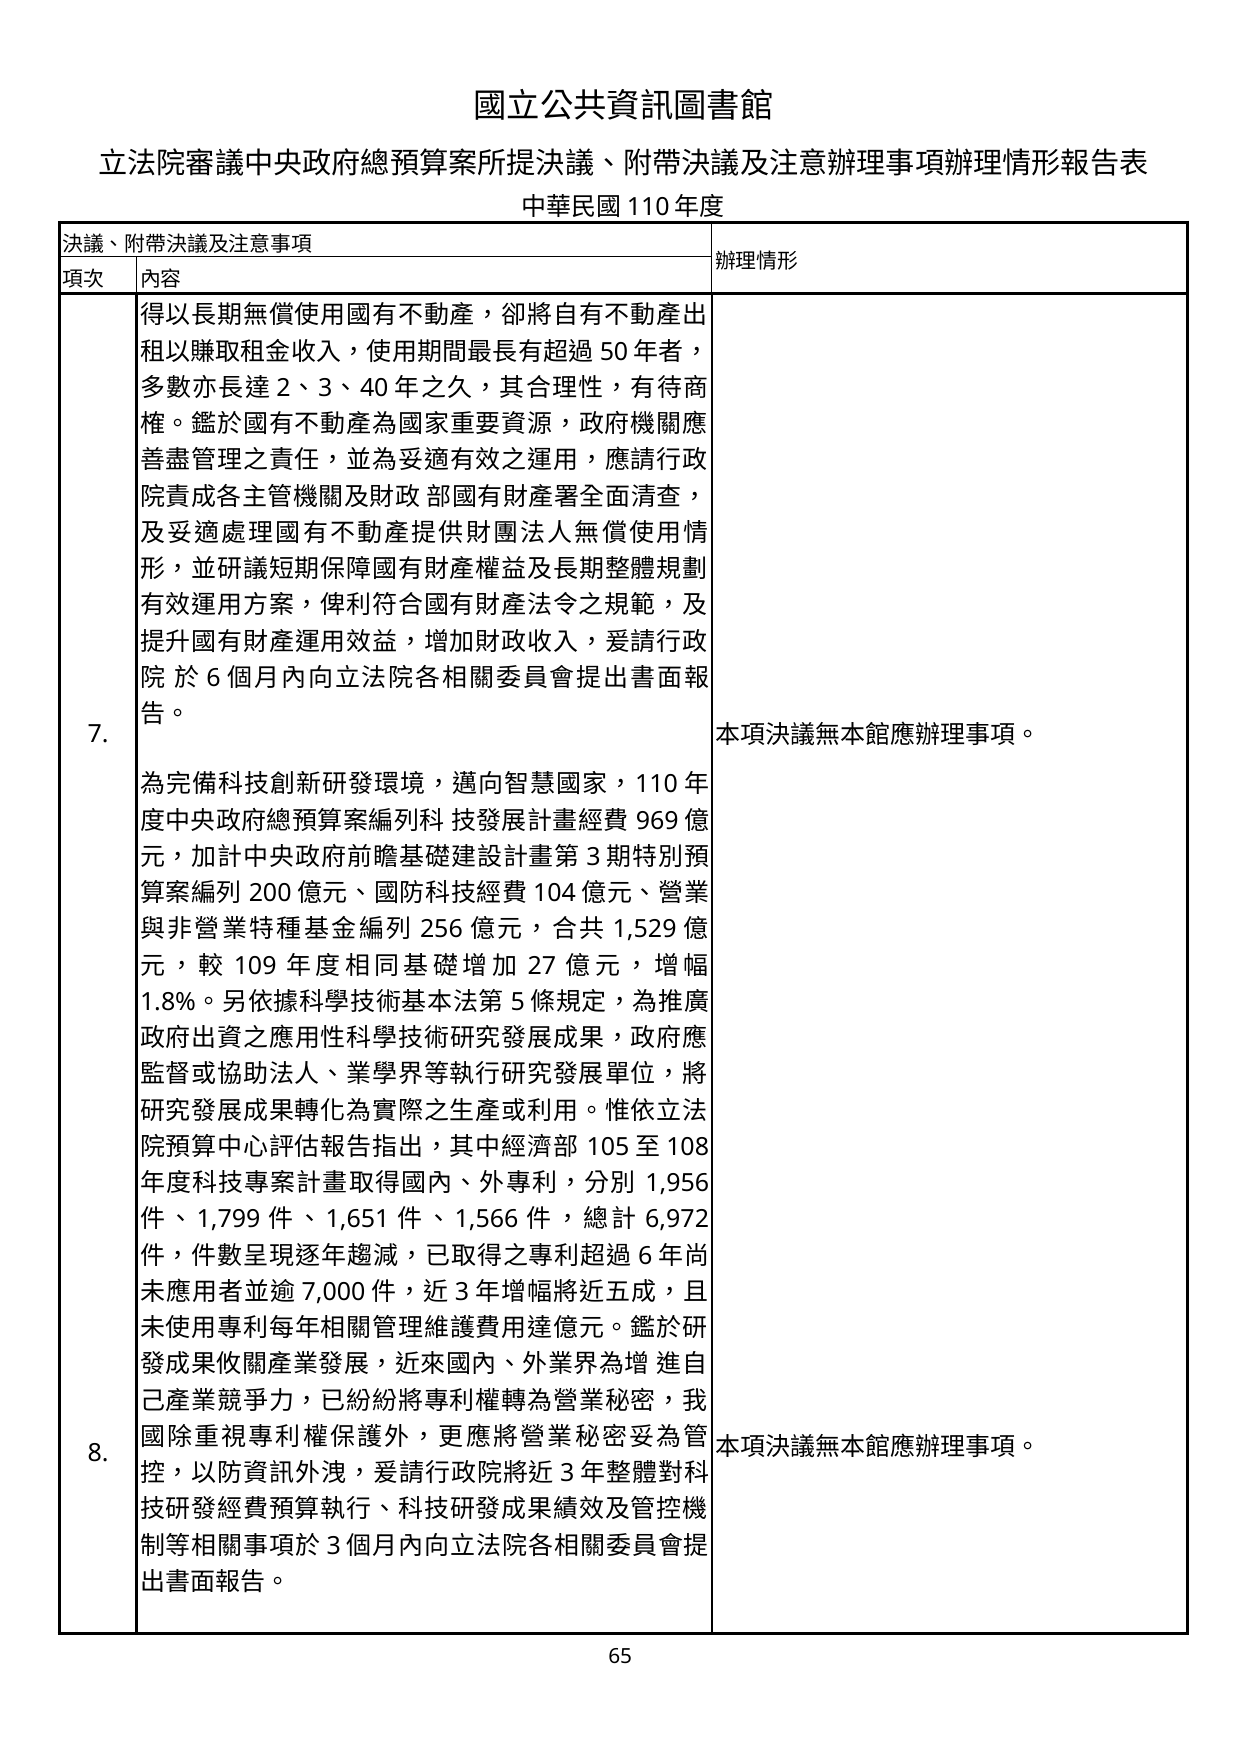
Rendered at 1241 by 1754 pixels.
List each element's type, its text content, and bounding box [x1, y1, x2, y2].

table_header 國立公共資訊圖書館 [59, 88, 1187, 125]
table_cell 內容 [137, 257, 711, 292]
table_cell 本項決議無本館應辦理事項。 本項決議無本館應辦理事項。 [713, 295, 1186, 1632]
table_cell 得以長期無償使用國有不動產，卻將自有不動產出租以賺取租金收入，使用期間最長有超過50年者，多數亦長達2、3、40年之久，其合理性，有待商榷。鑑於國有不動產為國家重要資源，政府機關應善盡管理之責任，並為妥適有效之運用，應請行政院責成各主管機關及財政 部國有財產署全面清查，及妥適處理國有不動產提供財團法人無償使用情形，並研議短期保障國有財產權益及長期整體規劃有效運用方案，俾利符合國有財產法令之規範，及提升國有財產運用效益，增加財政收入，爰請行政院 於6個月內向立法院各相關委員會提出書面報告。 為完備科技創新研發環境，邁向智慧國家，110年度中央政府總預算案編列科 技發展計畫經費969億元，加計中央政府前瞻基礎建設計畫第3期特別預算案編列 200億元、國防科技經費104億元、營業與非營業特種基金編列256億元，合共1,529億元，較109年度相同基礎增加27億元，增幅1.8%。另依據科學技術基本法第 5條規定，為推廣政府出資之應用性科學技術研究發展成果，政府應監督或協助法人、業學界等執行研究發展單位，將研究發展成果轉化為實際之生產或利用。惟依立法院預算中心評估報告指出，其中經濟部 105至108年度科技專案計畫取得國內、外專利，分別 1,956件、1,799件、1,651件、1,566件，總計6,972件，件數呈現逐年趨減，已取得之專利超過6年尚未應用者並逾7,000件，近3年增幅將近五成，且未使用專利每年相關管理維護費用達億元。鑑於研發成果攸關產業發展，近來國內、外業界為增 進自己產業競爭力，已紛紛將專利權轉為營業秘密，我國除重視專利權保護外，更應將營業秘密妥為管控，以防資訊外洩，爰請行政院將近3年整體對科技研發經費預算執行、科技研發成果績效及管控機制等相關事項於3個月內向立法院各相關委員會提出書面報告。 [138, 295, 711, 1632]
table_cell 立法院審議中央政府總預算案所提決議、附帶決議及注意辦理事項辦理情形報告表 [59, 125, 1187, 188]
table_cell 項次 [61, 257, 136, 292]
table_cell 決議、附帶決議及注意事項 [61, 224, 711, 256]
table_cell 7. 8. [61, 295, 135, 1632]
table_cell 中華民國110年度 [59, 188, 1187, 221]
table_cell 辦理情形 [712, 224, 1186, 292]
